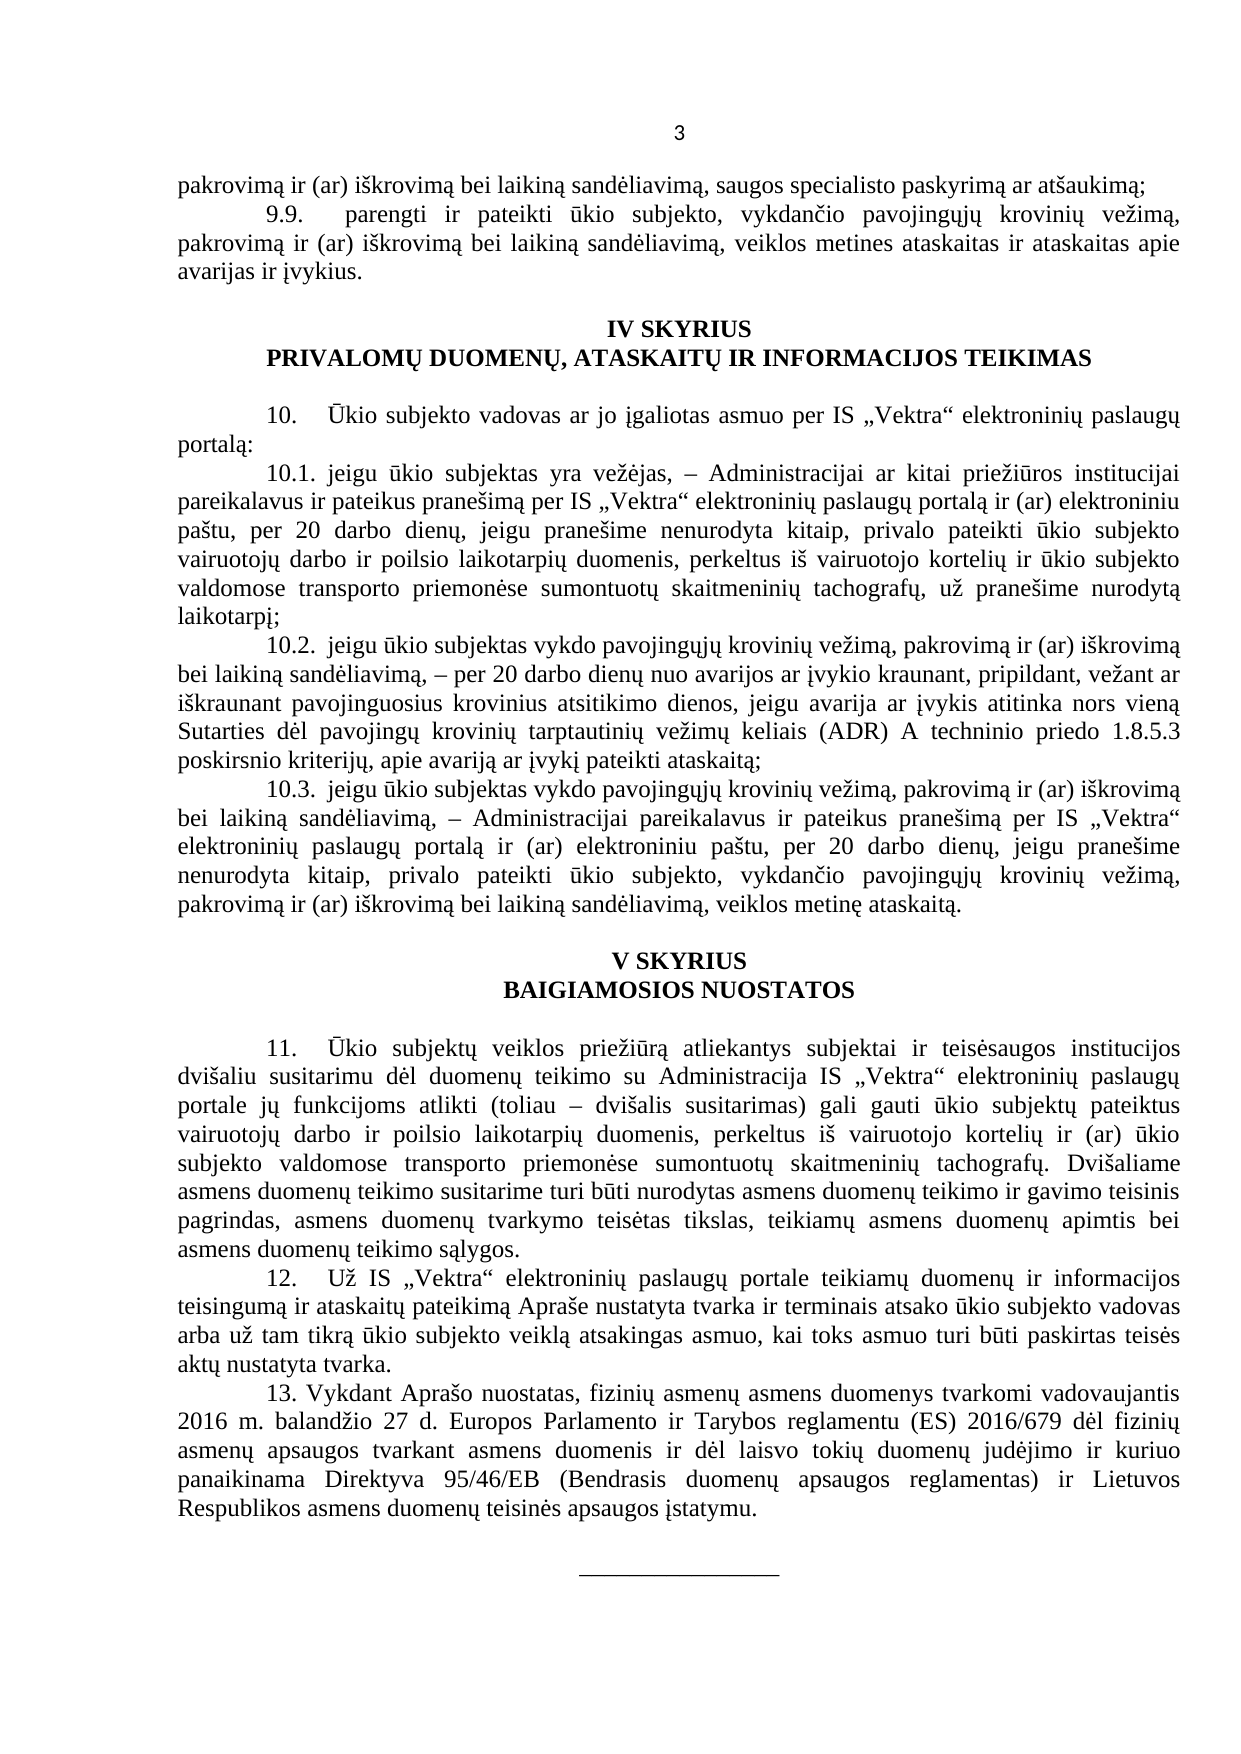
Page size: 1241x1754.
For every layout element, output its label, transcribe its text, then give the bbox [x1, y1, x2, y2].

text 9.9. parengti ir pateikti ūkio subjekto, vykdančio pavojingųjų krovinių vežimą, pakrovimą ir (ar) iškrovimą bei laikiną sandėliavimą, veiklos metines ataskaitas ir ataskaitas apie avarijas ir įvykius. [177, 199, 1181, 285]
text PRIVALOMŲ DUOMENŲ, ATASKAITŲ IR INFORMACIJOS TEIKIMAS [177, 343, 1181, 371]
text 13. Vykdant Aprašo nuostatas, fizinių asmenų asmens duomenys tvarkomi vadovaujantis 2016 m. balandžio 27 d. Europos Parlamento ir Tarybos reglamentu (ES) 2016/679 dėl fizinių asmenų apsaugos tvarkant asmens duomenis ir dėl laisvo tokių duomenų judėjimo ir kuriuo panaikinama Direktyva 95/46/EB (Bendrasis duomenų apsaugos reglamentas) ir Lietuvos Respublikos asmens duomenų teisinės apsaugos įstatymu. [177, 1378, 1181, 1521]
text 11. Ūkio subjektų veiklos priežiūrą atliekantys subjektai ir teisėsaugos institucijos dvišaliu susitarimu dėl duomenų teikimo su Administracija IS „Vektra“ elektroninių paslaugų portale jų funkcijoms atlikti (toliau – dvišalis susitarimas) gali gauti ūkio subjektų pateiktus vairuotojų darbo ir poilsio laikotarpių duomenis, perkeltus iš vairuotojo kortelių ir (ar) ūkio subjekto valdomose transporto priemonėse sumontuotų skaitmeninių tachografų. Dvišaliame asmens duomenų teikimo susitarime turi būti nurodytas asmens duomenų teikimo ir gavimo teisinis pagrindas, asmens duomenų tvarkymo teisėtas tikslas, teikiamų asmens duomenų apimtis bei asmens duomenų teikimo sąlygos. [177, 1033, 1181, 1263]
text 12. Už IS „Vektra“ elektroninių paslaugų portale teikiamų duomenų ir informacijos teisingumą ir ataskaitų pateikimą Apraše nustatyta tvarka ir terminais atsako ūkio subjekto vadovas arba už tam tikrą ūkio subjekto veiklą atsakingas asmuo, kai toks asmuo turi būti paskirtas teisės aktų nustatyta tvarka. [177, 1263, 1181, 1378]
text IV SKYRIUS [177, 314, 1181, 343]
text 10.1. jeigu ūkio subjektas yra vežėjas, – Administracijai ar kitai priežiūros institucijai pareikalavus ir pateikus pranešimą per IS „Vektra“ elektroninių paslaugų portalą ir (ar) elektroniniu paštu, per 20 darbo dienų, jeigu pranešime nenurodyta kitaip, privalo pateikti ūkio subjekto vairuotojų darbo ir poilsio laikotarpių duomenis, perkeltus iš vairuotojo kortelių ir ūkio subjekto valdomose transporto priemonėse sumontuotų skaitmeninių tachografų, už pranešime nurodytą laikotarpį; [177, 458, 1181, 630]
text 10.2. jeigu ūkio subjektas vykdo pavojingųjų krovinių vežimą, pakrovimą ir (ar) iškrovimą bei laikiną sandėliavimą, – per 20 darbo dienų nuo avarijos ar įvykio kraunant, pripildant, vežant ar iškraunant pavojinguosius krovinius atsitikimo dienos, jeigu avarija ar įvykis atitinka nors vieną Sutarties dėl pavojingų krovinių tarptautinių vežimų keliais (ADR) A techninio priedo 1.8.5.3 poskirsnio kriterijų, apie avariją ar įvykį pateikti ataskaitą; [177, 630, 1181, 774]
text V SKYRIUS [177, 946, 1181, 975]
text ________________ [177, 1550, 1181, 1579]
text 10.3. jeigu ūkio subjektas vykdo pavojingųjų krovinių vežimą, pakrovimą ir (ar) iškrovimą bei laikiną sandėliavimą, – Administracijai pareikalavus ir pateikus pranešimą per IS „Vektra“ elektroninių paslaugų portalą ir (ar) elektroniniu paštu, per 20 darbo dienų, jeigu pranešime nenurodyta kitaip, privalo pateikti ūkio subjekto, vykdančio pavojingųjų krovinių vežimą, pakrovimą ir (ar) iškrovimą bei laikiną sandėliavimą, veiklos metinę ataskaitą. [177, 774, 1181, 918]
text BAIGIAMOSIOS NUOSTATOS [177, 975, 1181, 1004]
text 10. Ūkio subjekto vadovas ar jo įgaliotas asmuo per IS „Vektra“ elektroninių paslaugų portalą: [177, 400, 1181, 458]
text pakrovimą ir (ar) iškrovimą bei laikiną sandėliavimą, saugos specialisto paskyrimą ar atšaukimą; [177, 170, 1181, 199]
